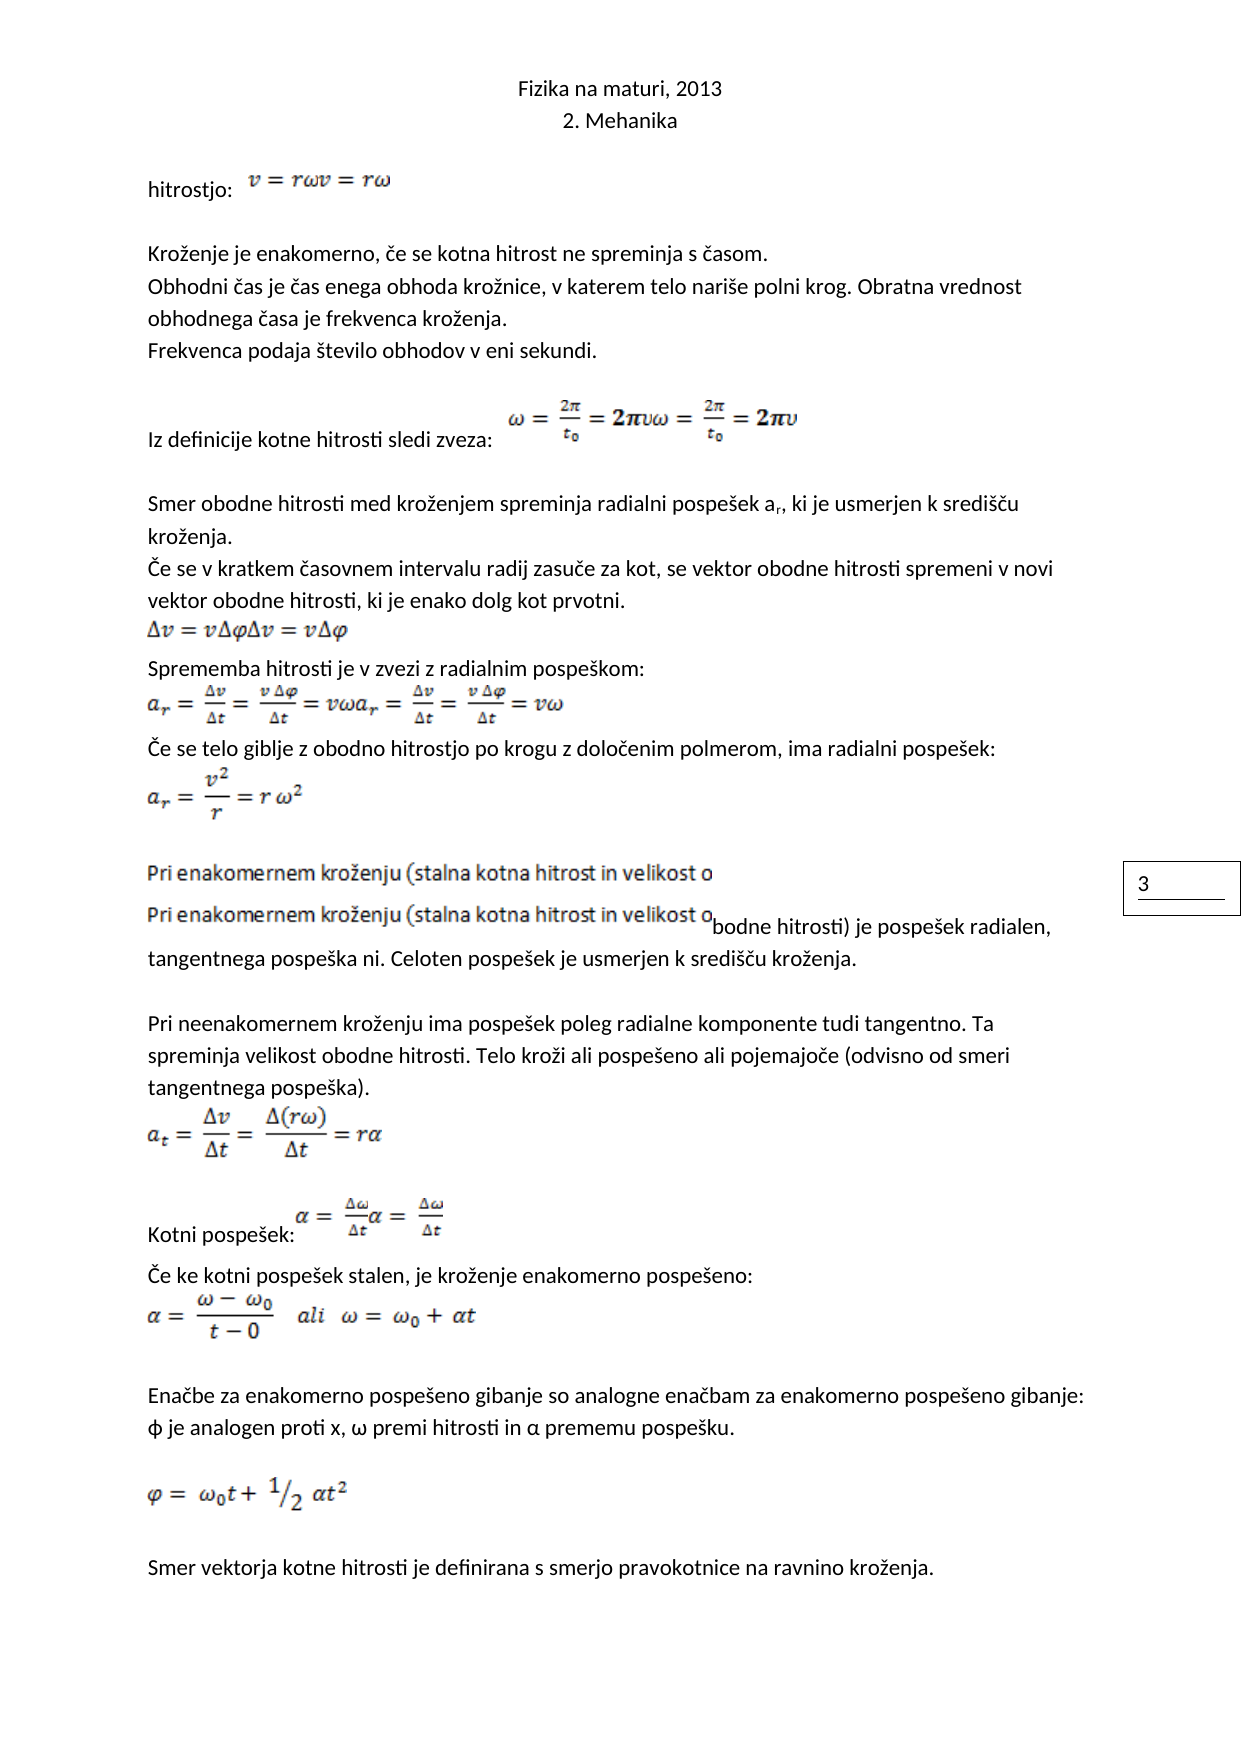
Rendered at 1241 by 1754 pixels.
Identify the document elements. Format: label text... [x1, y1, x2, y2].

picture [147, 1477, 347, 1517]
picture [147, 903, 712, 935]
picture [508, 400, 797, 448]
picture [147, 1293, 476, 1345]
picture [753, 1251, 764, 1284]
picture [147, 861, 712, 894]
picture [147, 618, 348, 650]
picture [147, 766, 304, 826]
picture [295, 1198, 443, 1242]
text hitrostjo: Kroženje je enakomerno, če se kotna hitrost ne spreminja s časom. Obhodni čas je čas enega obhoda krožnice, v katerem telo nariše polni krog. Obratna vrednost obhodnega časa je frekvenca kroženja. Frekvenca podaja število obhodov v eni sekundi. Iz definicije kotne hitrosti sledi zveza: Smer obodne hitrosti med kroženjem spreminja radialni pospešek ar, ki je usmerjen k središču kroženja. Če se v kratkem časovnem intervalu radij zasuče za kot, se vektor obodne hitrosti spremeni v novi vektor obodne hitrosti, ki je enako dolg kot prvotni. Sprememba hitrosti je v zvezi z radialnim pospeškom: Če se telo giblje z obodno hitrostjo po krogu z določenim polmerom, ima radialni pospešek: bodne hitrosti) je pospešek radialen, tangentnega pospeška ni. Celoten pospešek je usmerjen k središču kroženja. Pri neenakomernem kroženju ima pospešek poleg radialne komponente tudi tangentno. Ta spreminja velikost obodne hitrosti. Telo kroži ali pospešeno ali pojemajoče (odvisno od smeri tangentnega pospeška). Kotni pospešek: Če ke kotni pospešek stalen, je kroženje enakomerno pospešeno: Enačbe za enakomerno pospešeno gibanje so analogne enačbam za enakomerno pospešeno gibanje: ϕ je analogen proti x, ω premi hitrosti in α prememu pospešku. Smer vektorja kotne hitrosti je definirana s smerjo pravokotnice na ravnino kroženja. [148, 166, 1093, 1581]
picture [147, 1105, 382, 1162]
picture [147, 685, 564, 730]
picture [248, 166, 390, 198]
